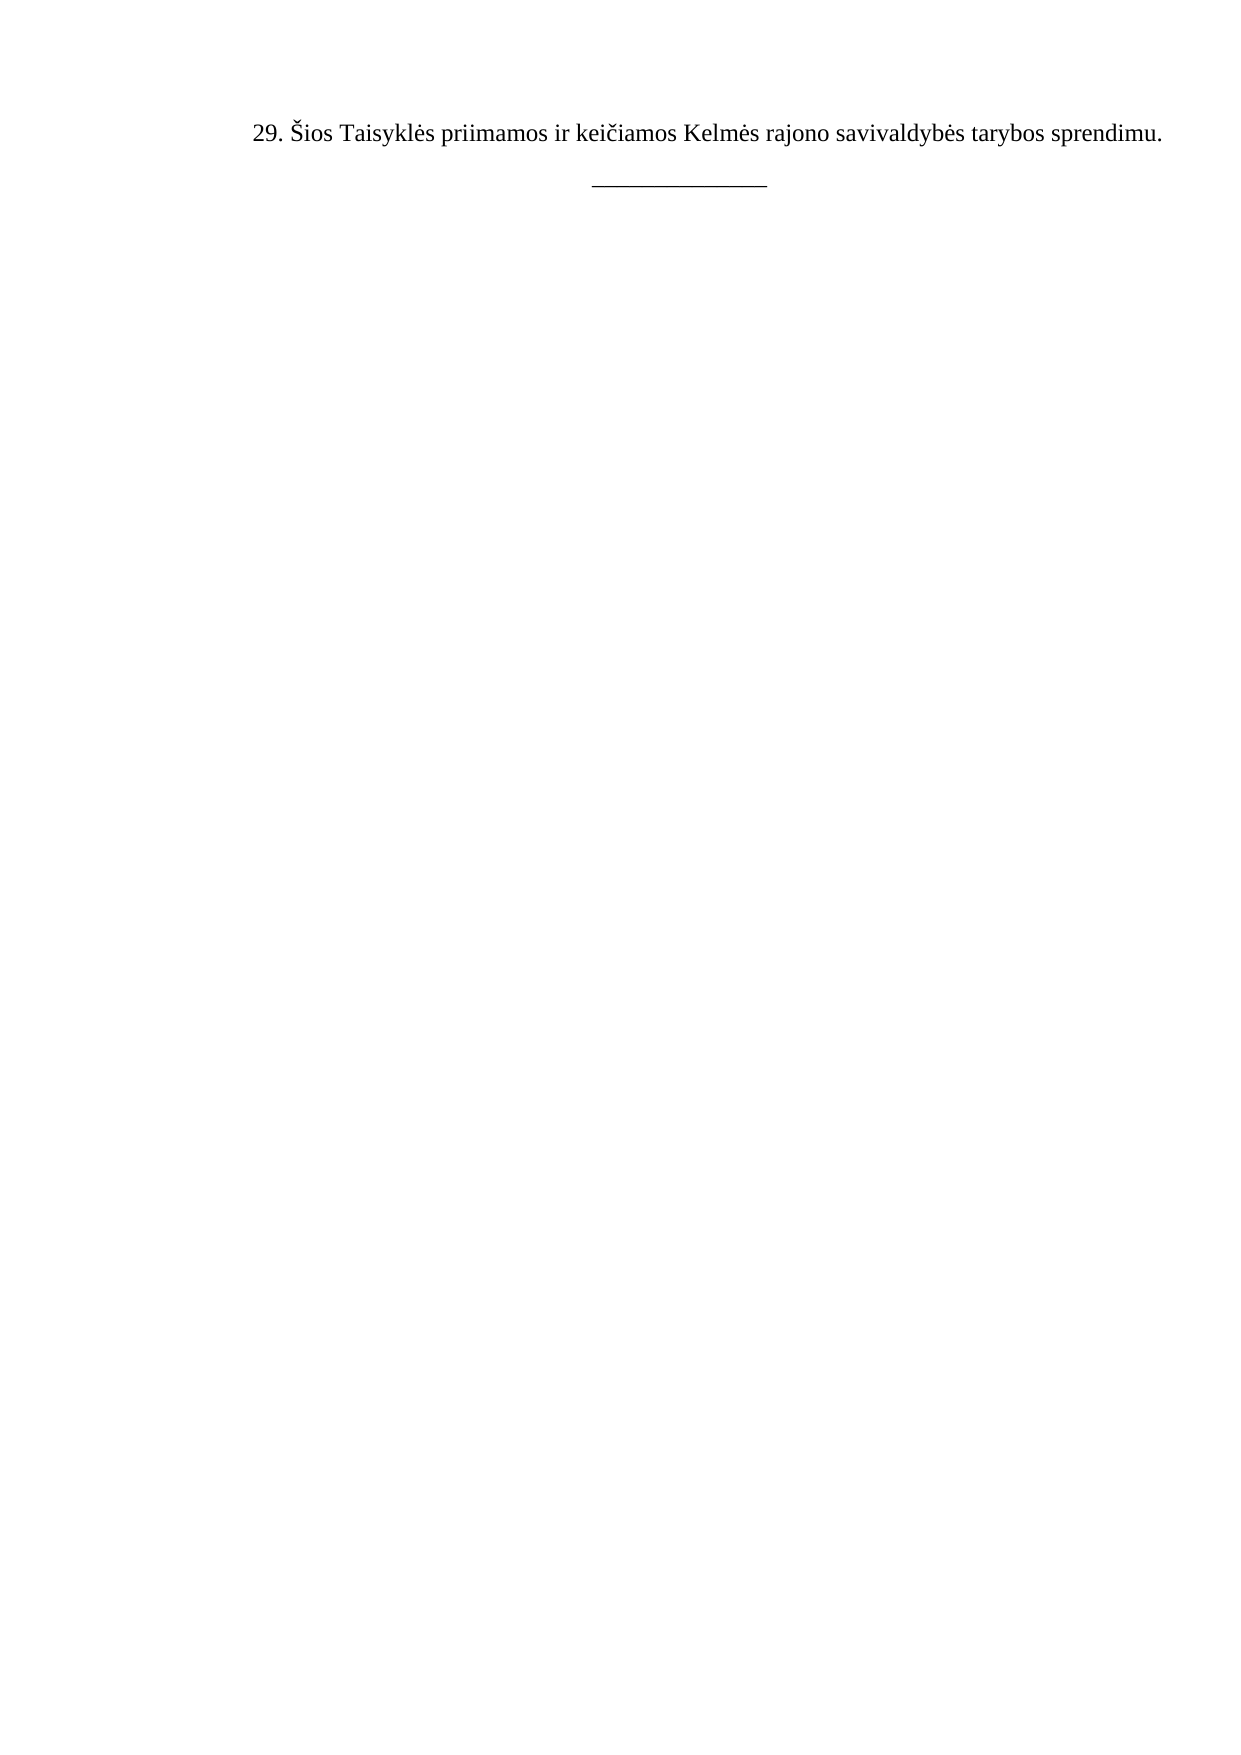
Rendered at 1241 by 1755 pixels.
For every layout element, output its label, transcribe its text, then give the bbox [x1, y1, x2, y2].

text ______________ [177, 161, 1181, 190]
text 29. Šios Taisyklės priimamos ir keičiamos Kelmės rajono savivaldybės tarybos sprendimu. [177, 118, 1181, 147]
